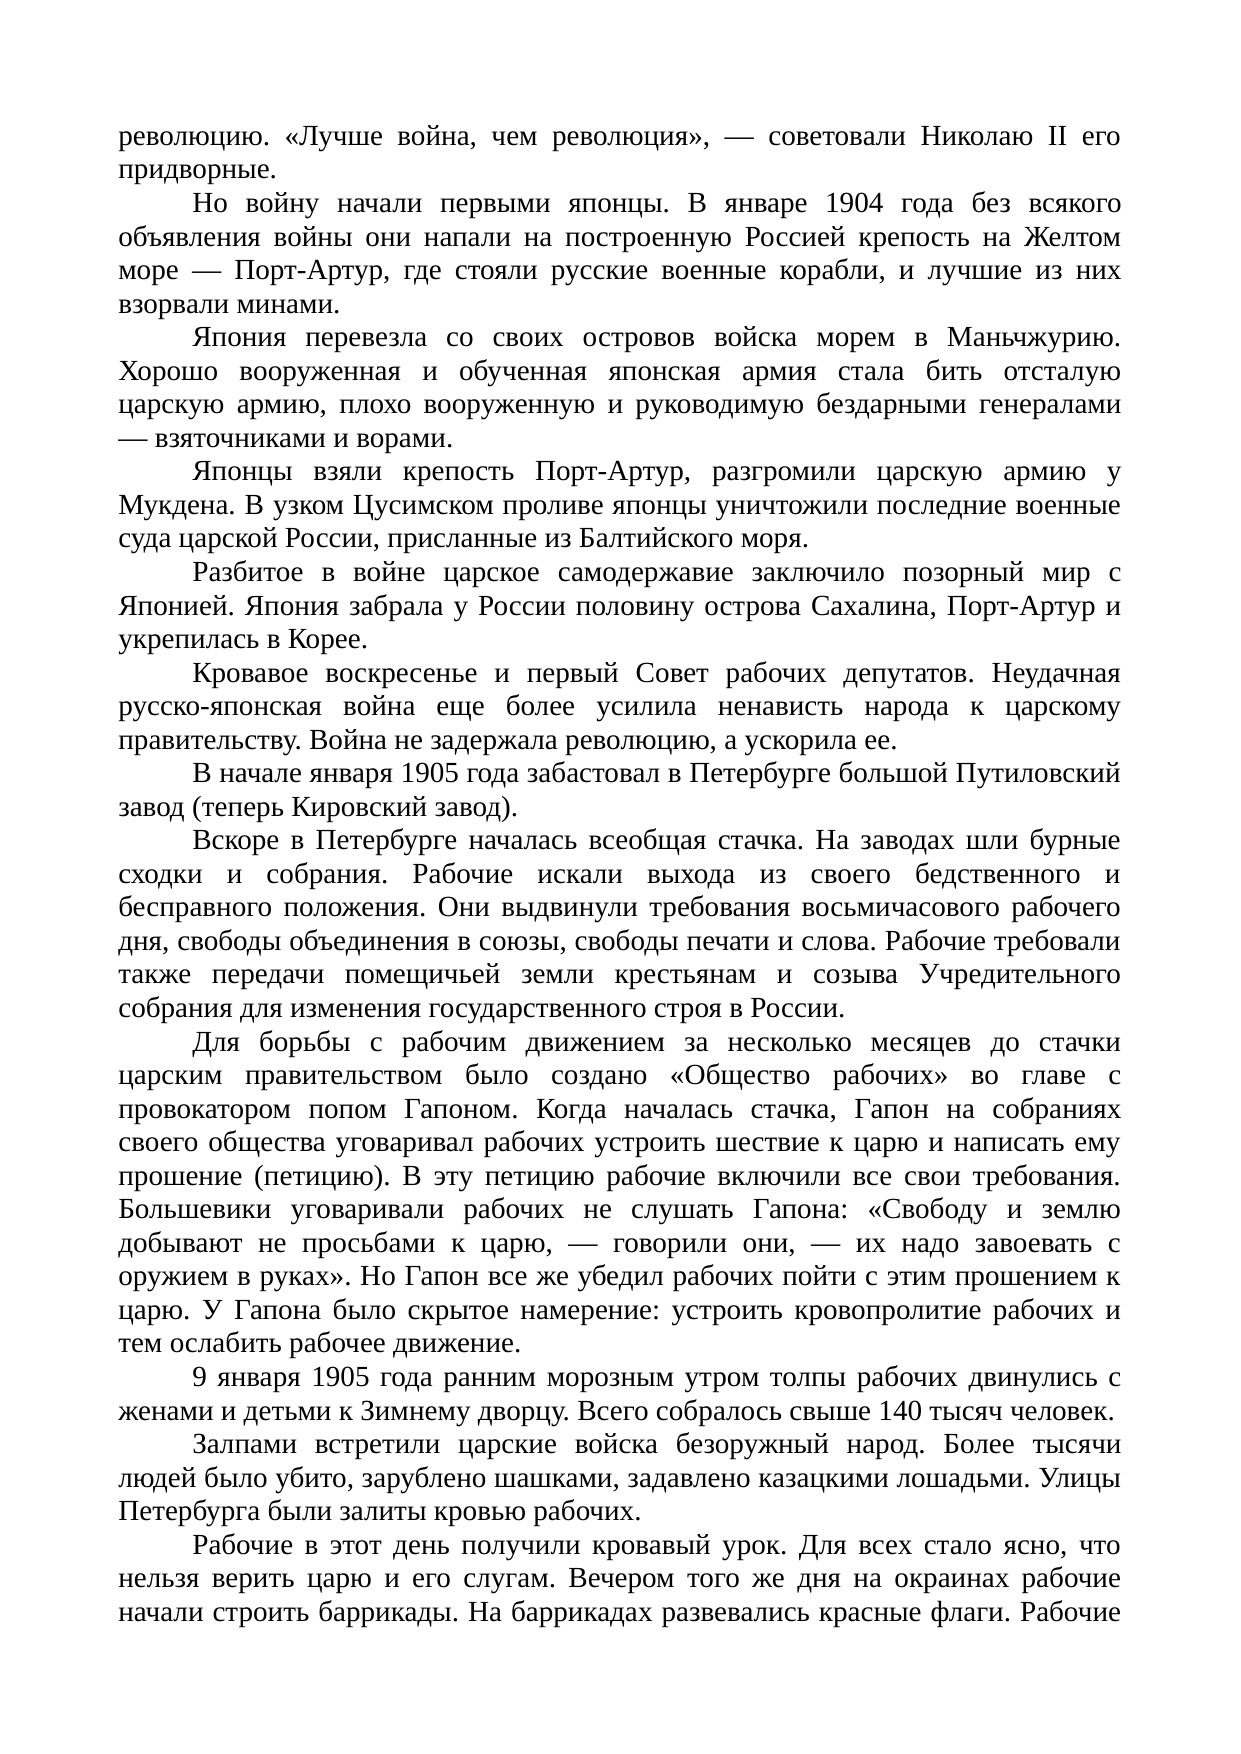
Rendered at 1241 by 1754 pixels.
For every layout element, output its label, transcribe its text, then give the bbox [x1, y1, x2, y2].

text Рабочие в этот день получили кровавый урок. Для всех стало ясно, что нельзя верить царю и его слугам. Вечером того же дня на окраинах рабочие начали строить баррикады. На баррикадах развевались красные флаги. Рабочие [118, 1527, 1122, 1627]
text Японцы взяли крепость Порт-Артур, разгромили царскую армию у Мукдена. В узком Цусимском проливе японцы уничтожили последние военные суда царской России, присланные из Балтийского моря. [118, 453, 1122, 554]
text Вскоре в Петербурге началась всеобщая стачка. На заводах шли бурные сходки и собрания. Рабочие искали выхода из своего бедственного и бесправного положения. Они выдвинули требования восьмичасового рабочего дня, свободы объединения в союзы, свободы печати и слова. Рабочие требовали также передачи помещичьей земли крестьянам и созыва Учредительного собрания для изменения государственного строя в России. [118, 822, 1122, 1024]
text В начале января 1905 года забастовал в Петербурге большой Путиловский завод (теперь Кировский завод). [118, 755, 1122, 822]
text Разбитое в войне царское самодержавие заключило позорный мир с Японией. Япония забрала у России половину острова Сахалина, Порт-Артур и укрепилась в Корее. [118, 554, 1122, 655]
text Для борьбы с рабочим движением за несколько месяцев до стачки царским правительством было создано «Общество рабочих» во главе с провокатором попом Гапоном. Когда началась стачка, Гапон на собраниях своего общества уговаривал рабочих устроить шествие к царю и написать ему прошение (петицию). В эту петицию рабочие включили все свои требования. Большевики уговаривали рабочих не слушать Гапона: «Свободу и землю добывают не просьбами к царю, — говорили они, — их надо завоевать с оружием в руках». Но Гапон все же убедил рабочих пойти с этим прошением к царю. У Гапона было скрытое намерение: устроить кровопролитие рабочих и тем ослабить рабочее движение. [118, 1024, 1122, 1359]
text 9 января 1905 года ранним морозным утром толпы рабочих двинулись с женами и детьми к Зимнему дворцу. Всего собралось свыше 140 тысяч человек. [118, 1359, 1122, 1426]
text Залпами встретили царские войска безоружный народ. Более тысячи людей было убито, зарублено шашками, задавлено казацкими лошадьми. Улицы Петербурга были залиты кровью рабочих. [118, 1426, 1122, 1527]
text Кровавое воскресенье и первый Совет рабочих депутатов. Неудачная русско-японская война еще более усилила ненависть народа к царскому правительству. Война не задержала революцию, а ускорила ее. [118, 655, 1122, 755]
text Но войну начали первыми японцы. В январе 1904 года без всякого объявления войны они напали на построенную Россией крепость на Желтом море — Порт-Артур, где стояли русские военные корабли, и лучшие из них взорвали минами. [118, 185, 1122, 319]
text революцию. «Лучше война, чем революция», — советовали Николаю II его придворные. [118, 118, 1122, 185]
text Япония перевезла со своих островов войска морем в Маньчжурию. Хорошо вооруженная и обученная японская армия стала бить отсталую царскую армию, плохо вооруженную и руководимую бездарными генералами — взяточниками и ворами. [118, 319, 1122, 453]
